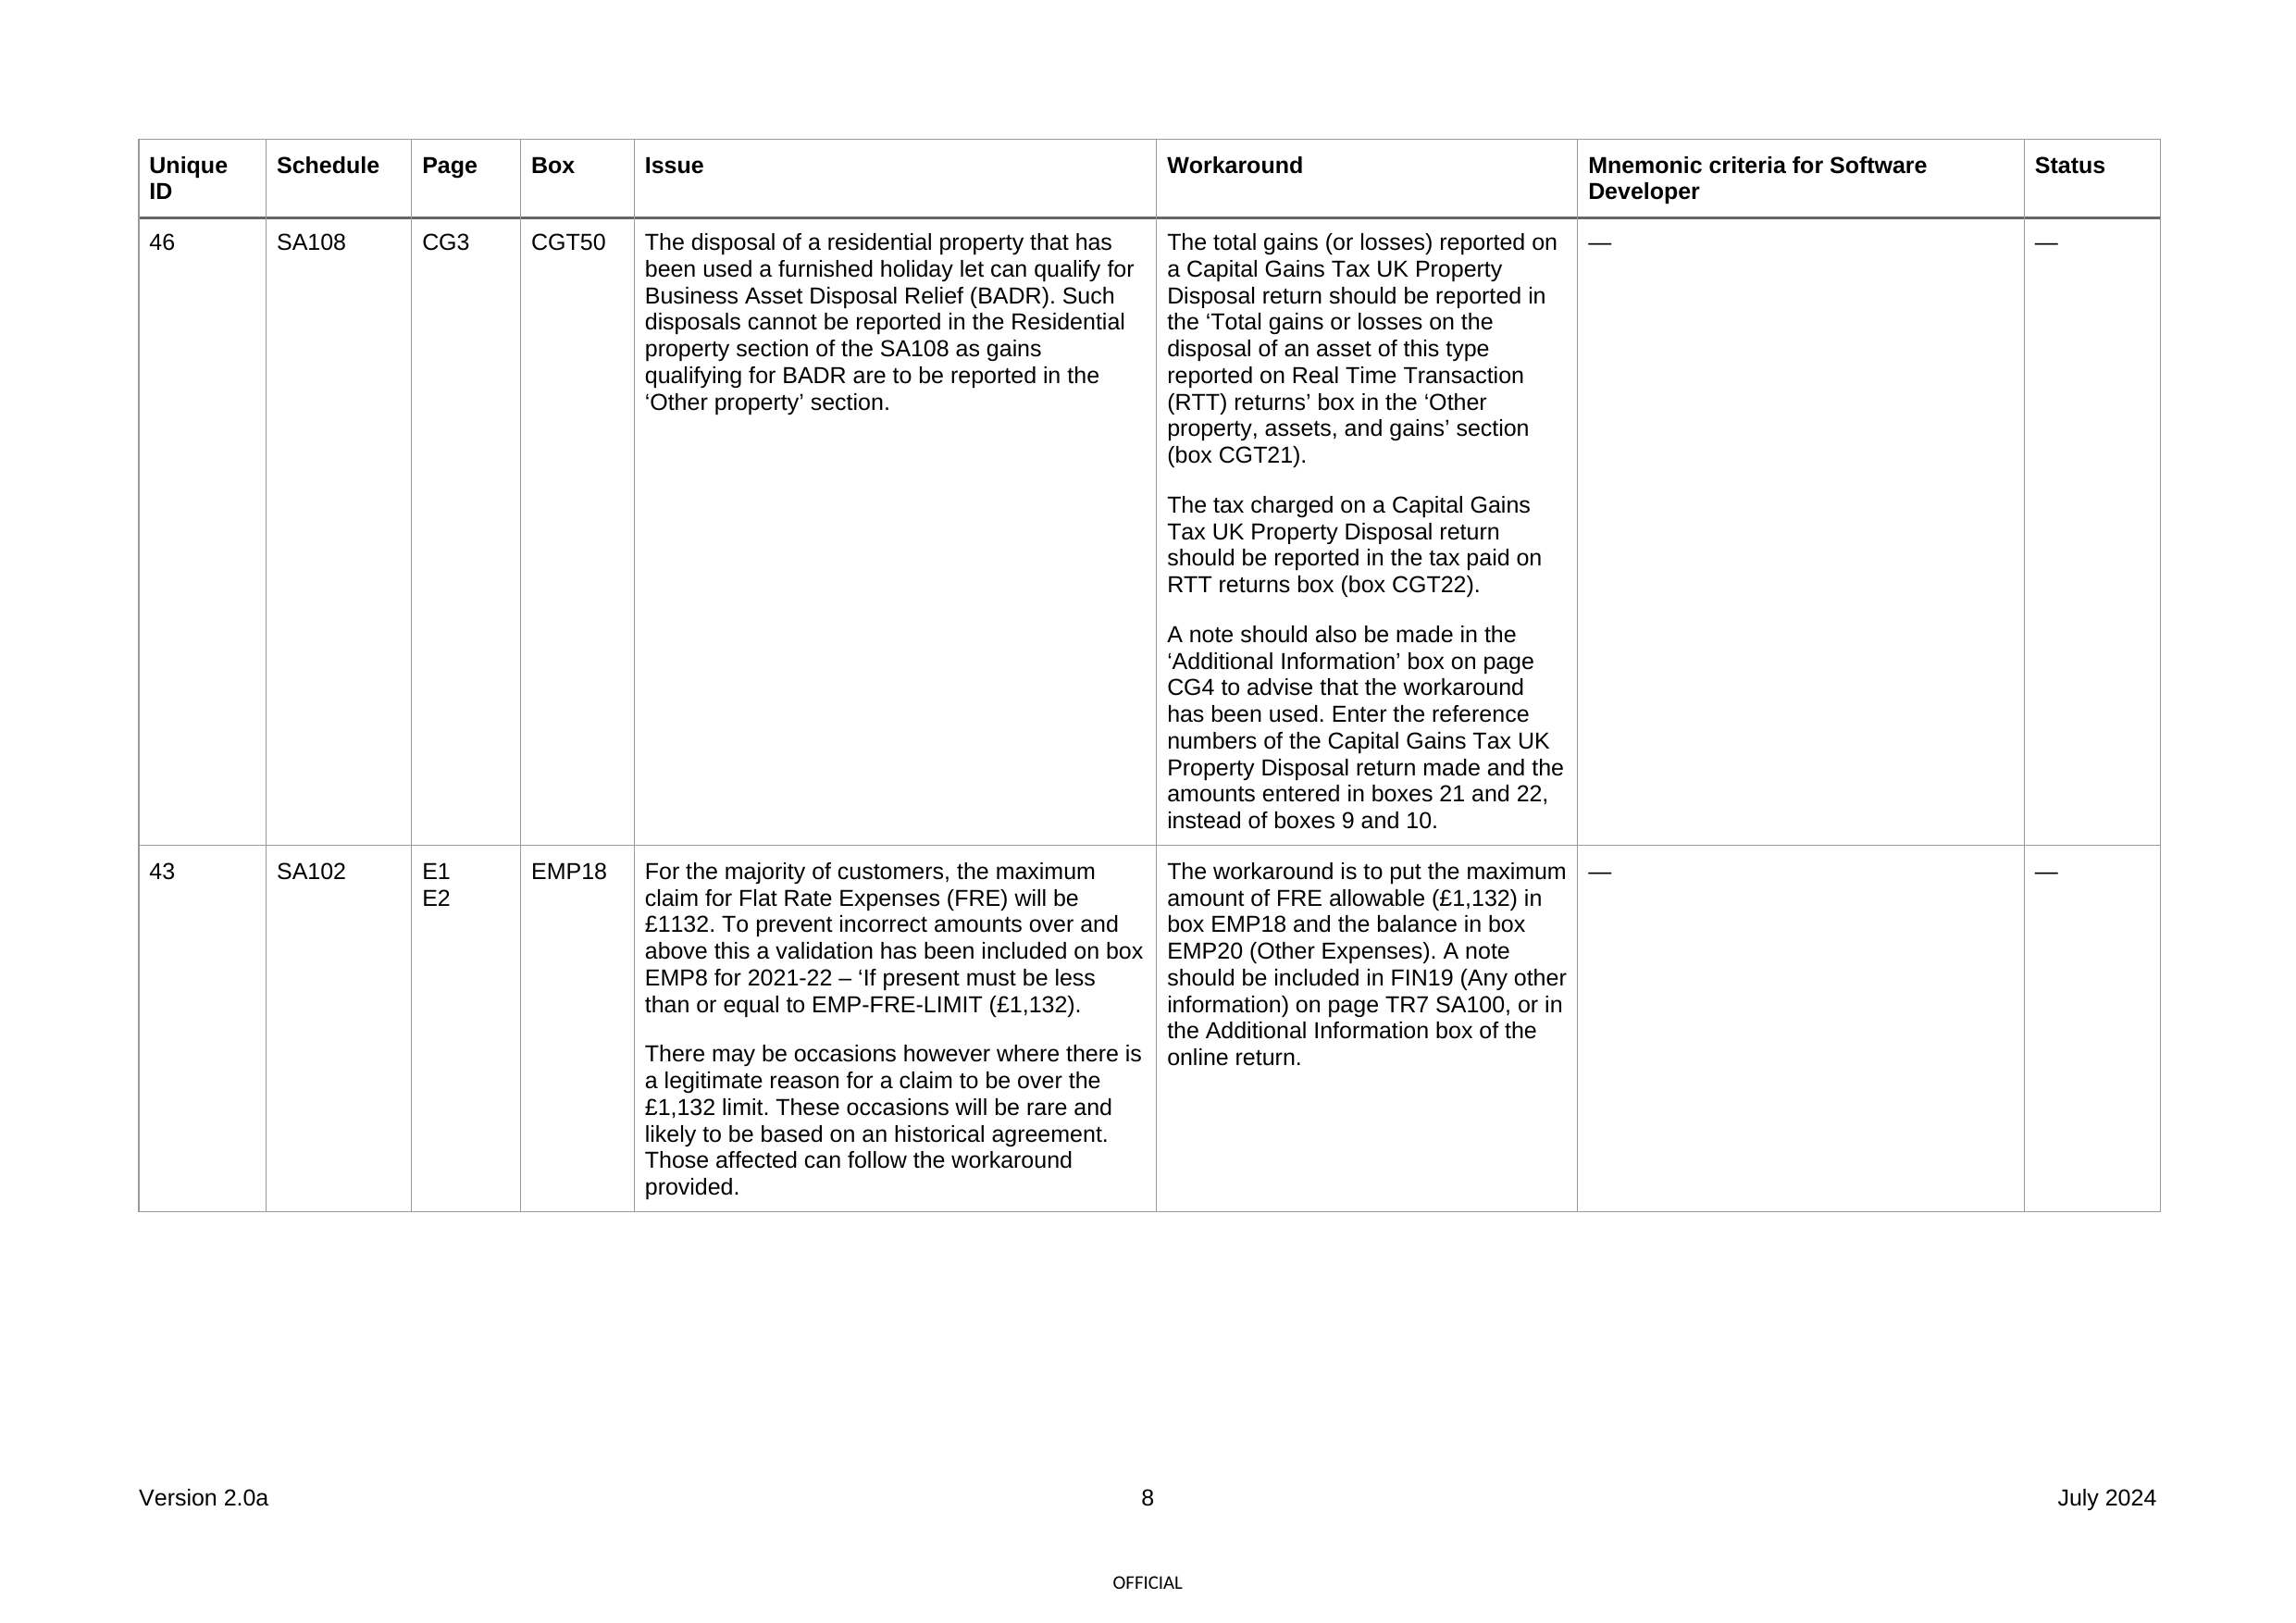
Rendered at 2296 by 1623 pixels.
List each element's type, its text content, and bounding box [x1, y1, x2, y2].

table_header Mnemonic criteria for Software Developer [1578, 140, 2024, 216]
table_header Workaround [1157, 140, 1577, 216]
table_cell The workaround is to put the maximum amount of FRE allowable (£1,132) in box EMP18 and the balance in box EMP20 (Other Expenses). A note should be included in FIN19 (Any other information) on page TR7 SA100, or in the Additional Information box of the online return. [1157, 846, 1577, 1211]
table_cell CG3 [412, 219, 520, 845]
table_cell — [2025, 219, 2160, 845]
table_header Issue [635, 140, 1156, 216]
table_cell 43 [140, 846, 266, 1211]
table_header Status [2025, 140, 2160, 216]
table_cell CGT50 [521, 219, 634, 845]
table_header Unique ID [140, 140, 266, 216]
table_cell SA108 [267, 219, 411, 845]
table_header Schedule [267, 140, 411, 216]
table_cell — [1578, 846, 2024, 1211]
table_cell — [2025, 846, 2160, 1211]
table_header Box [521, 140, 634, 216]
table_cell — [1578, 219, 2024, 845]
table_cell For the majority of customers, the maximum claim for Flat Rate Expenses (FRE) will be £1132. To prevent incorrect amounts over and above this a validation has been included on box EMP8 for 2021-22 – ‘If present must be less than or equal to EMP-FRE-LIMIT (£1,132). There may be occasions however where there is a legitimate reason for a claim to be over the £1,132 limit. These occasions will be rare and likely to be based on an historical agreement. Those affected can follow the workaround provided. [635, 846, 1156, 1211]
table_cell E1 E2 [412, 846, 520, 1211]
table_cell SA102 [267, 846, 411, 1211]
table_cell The total gains (or losses) reported on a Capital Gains Tax UK Property Disposal return should be reported in the ‘Total gains or losses on the disposal of an asset of this type reported on Real Time Transaction (RTT) returns’ box in the ‘Other property, assets, and gains’ section (box CGT21). The tax charged on a Capital Gains Tax UK Property Disposal return should be reported in the tax paid on RTT returns box (box CGT22). A note should also be made in the ‘Additional Information’ box on page CG4 to advise that the workaround has been used. Enter the reference numbers of the Capital Gains Tax UK Property Disposal return made and the amounts entered in boxes 21 and 22, instead of boxes 9 and 10. [1157, 219, 1577, 845]
table_cell EMP18 [521, 846, 634, 1211]
table_cell The disposal of a residential property that has been used a furnished holiday let can qualify for Business Asset Disposal Relief (BADR). Such disposals cannot be reported in the Residential property section of the SA108 as gains qualifying for BADR are to be reported in the ‘Other property’ section. [635, 219, 1156, 845]
table_cell 46 [140, 219, 266, 845]
table_header Page [412, 140, 520, 216]
